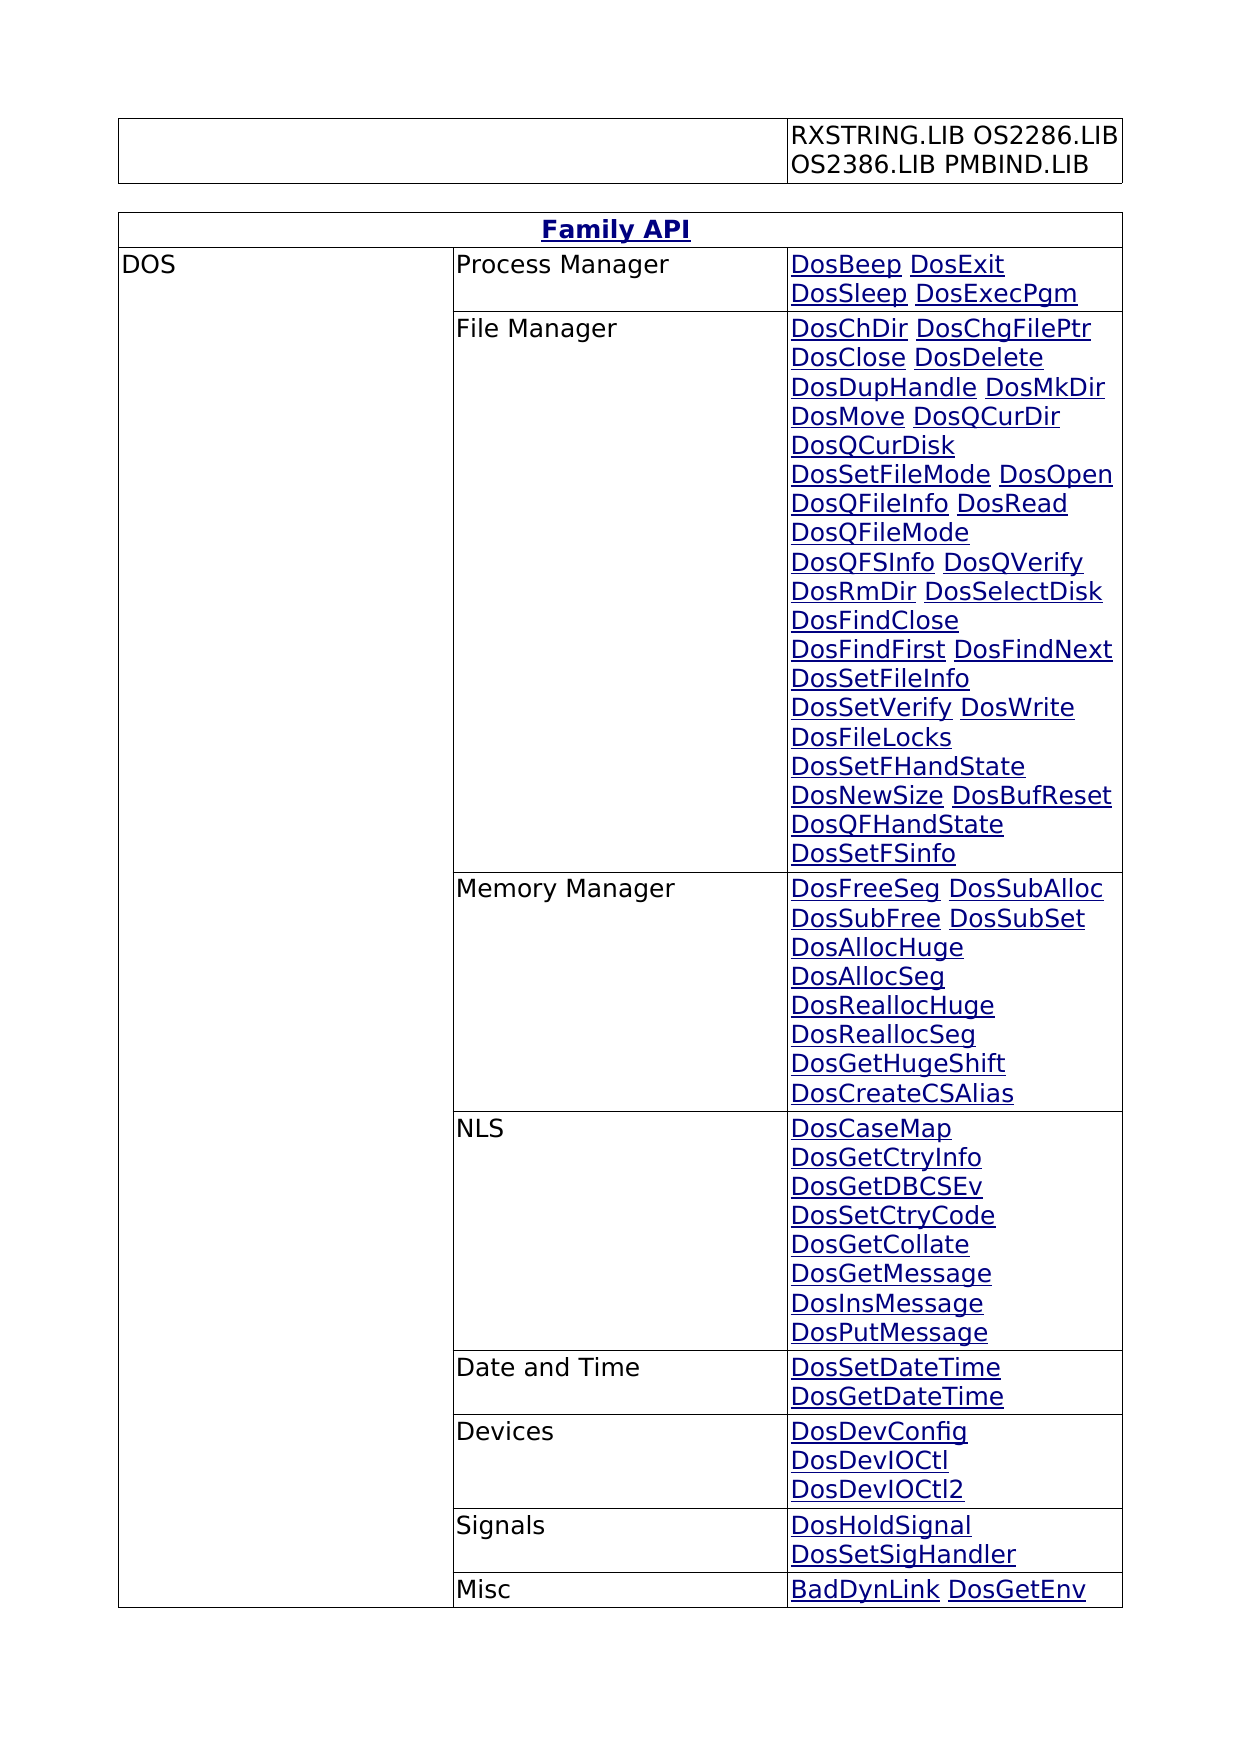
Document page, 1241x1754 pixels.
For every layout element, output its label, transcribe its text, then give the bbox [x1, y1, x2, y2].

table_cell Devices [454, 1415, 787, 1508]
table_cell DosBeep DosExit DosSleep DosExecPgm [788, 248, 1122, 311]
table_cell Process Manager [454, 248, 787, 311]
table_cell DosCaseMap DosGetCtryInfo DosGetDBCSEv DosSetCtryCode DosGetCollate DosGetMessage DosInsMessage DosPutMessage [788, 1112, 1122, 1350]
table_cell DosFreeSeg DosSubAlloc DosSubFree DosSubSet DosAllocHuge DosAllocSeg DosReallocHuge DosReallocSeg DosGetHugeShift DosCreateCSAlias [788, 873, 1122, 1111]
table_cell DosHoldSignal DosSetSigHandler [788, 1509, 1122, 1572]
table_cell [119, 119, 787, 182]
table_cell DosSetDateTime DosGetDateTime [788, 1351, 1122, 1414]
table_cell File Manager [454, 312, 787, 872]
table_cell NLS [454, 1112, 787, 1350]
table_cell DosDevConfig DosDevIOCtl DosDevIOCtl2 [788, 1415, 1122, 1508]
table_cell Misc [454, 1573, 787, 1607]
table_cell Signals [454, 1509, 787, 1572]
table_cell DosChDir DosChgFilePtr DosClose DosDelete DosDupHandle DosMkDir DosMove DosQCurDir DosQCurDisk DosSetFileMode DosOpen DosQFileInfo DosRead DosQFileMode DosQFSInfo DosQVerify DosRmDir DosSelectDisk DosFindClose DosFindFirst DosFindNext DosSetFileInfo DosSetVerify DosWrite DosFileLocks DosSetFHandState DosNewSize DosBufReset DosQFHandState DosSetFSinfo [788, 312, 1122, 872]
table_cell BadDynLink DosGetEnv [788, 1573, 1122, 1607]
table_cell Date and Time [454, 1351, 787, 1414]
table_cell RXSTRING.LIB OS2286.LIB OS2386.LIB PMBIND.LIB [788, 119, 1122, 182]
table_cell Memory Manager [454, 873, 787, 1111]
table_cell DOS [119, 248, 453, 1607]
table_header Family API [119, 213, 1122, 247]
